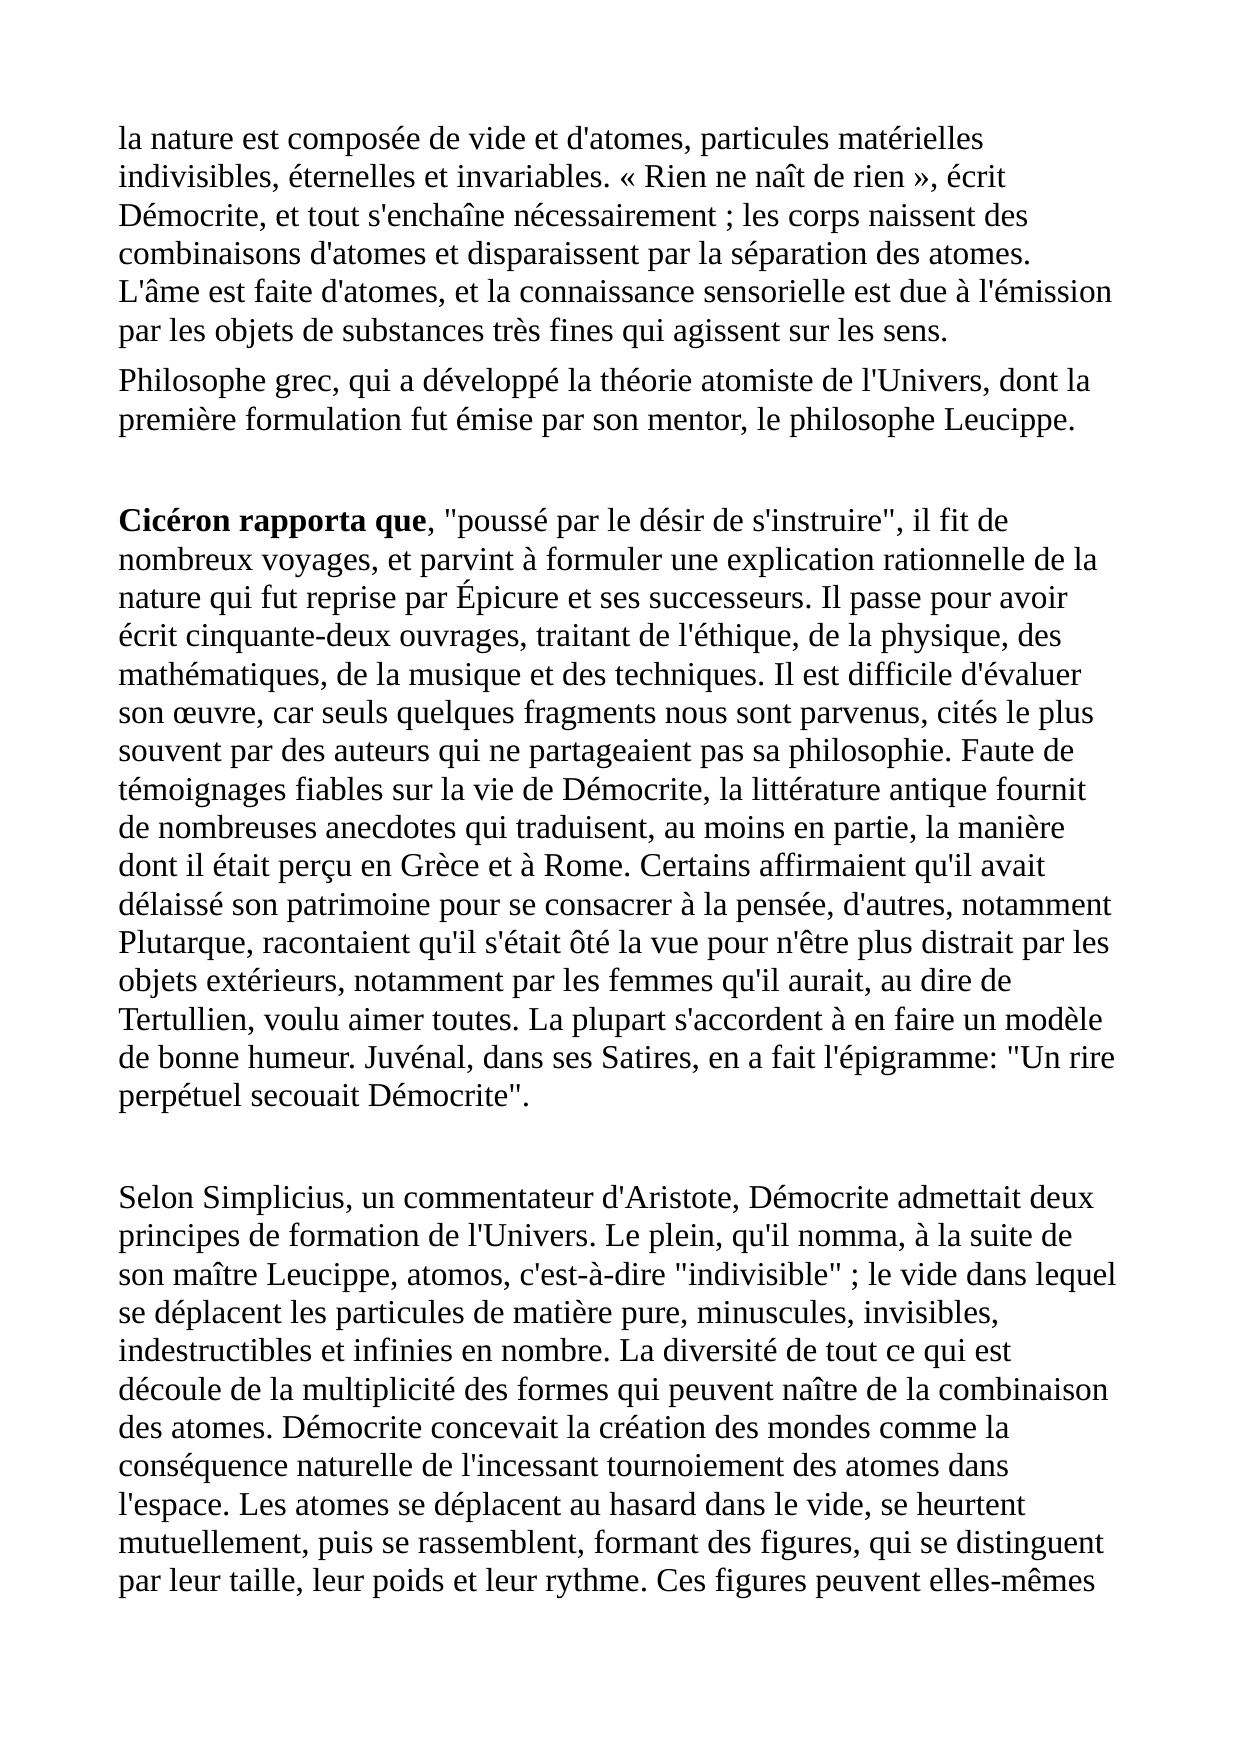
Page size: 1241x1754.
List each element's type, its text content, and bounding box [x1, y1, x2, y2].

text Philosophe grec, qui a développé la théorie atomiste de l'Univers, dont la première formulation fut émise par son mentor, le philosophe Leucippe. [118, 361, 1122, 437]
text Cicéron rapporta que, "poussé par le désir de s'instruire", il fit de nombreux voyages, et parvint à formuler une explication rationnelle de la nature qui fut reprise par Épicure et ses successeurs. Il passe pour avoir écrit cinquante-deux ouvrages, traitant de l'éthique, de la physique, des mathématiques, de la musique et des techniques. Il est difficile d'évaluer son œuvre, car seuls quelques fragments nous sont parvenus, cités le plus souvent par des auteurs qui ne partageaient pas sa philosophie. Faute de témoignages fiables sur la vie de Démocrite, la littérature antique fournit de nombreuses anecdotes qui traduisent, au moins en partie, la manière dont il était perçu en Grèce et à Rome. Certains affirmaient qu'il avait délaissé son patrimoine pour se consacrer à la pensée, d'autres, notamment Plutarque, racontaient qu'il s'était ôté la vue pour n'être plus distrait par les objets extérieurs, notamment par les femmes qu'il aurait, au dire de Tertullien, voulu aimer toutes. La plupart s'accordent à en faire un modèle de bonne humeur. Juvénal, dans ses Satires, en a fait l'épigramme: "Un rire perpétuel secouait Démocrite". [118, 501, 1122, 1114]
text Selon Simplicius, un commentateur d'Aristote, Démocrite admettait deux principes de formation de l'Univers. Le plein, qu'il nomma, à la suite de son maître Leucippe, atomos, c'est-à-dire "indivisible" ; le vide dans lequel se déplacent les particules de matière pure, minuscules, invisibles, indestructibles et infinies en nombre. La diversité de tout ce qui est découle de la multiplicité des formes qui peuvent naître de la combinaison des atomes. Démocrite concevait la création des mondes comme la conséquence naturelle de l'incessant tournoiement des atomes dans l'espace. Les atomes se déplacent au hasard dans le vide, se heurtent mutuellement, puis se rassemblent, formant des figures, qui se distinguent par leur taille, leur poids et leur rythme. Ces figures peuvent elles-mêmes [118, 1177, 1122, 1599]
text la nature est composée de vide et d'atomes, particules matérielles indivisibles, éternelles et invariables. « Rien ne naît de rien », écrit Démocrite, et tout s'enchaîne nécessairement ; les corps naissent des combinaisons d'atomes et disparaissent par la séparation des atomes. L'âme est faite d'atomes, et la connaissance sensorielle est due à l'émission par les objets de substances très fines qui agissent sur les sens. [118, 118, 1122, 348]
